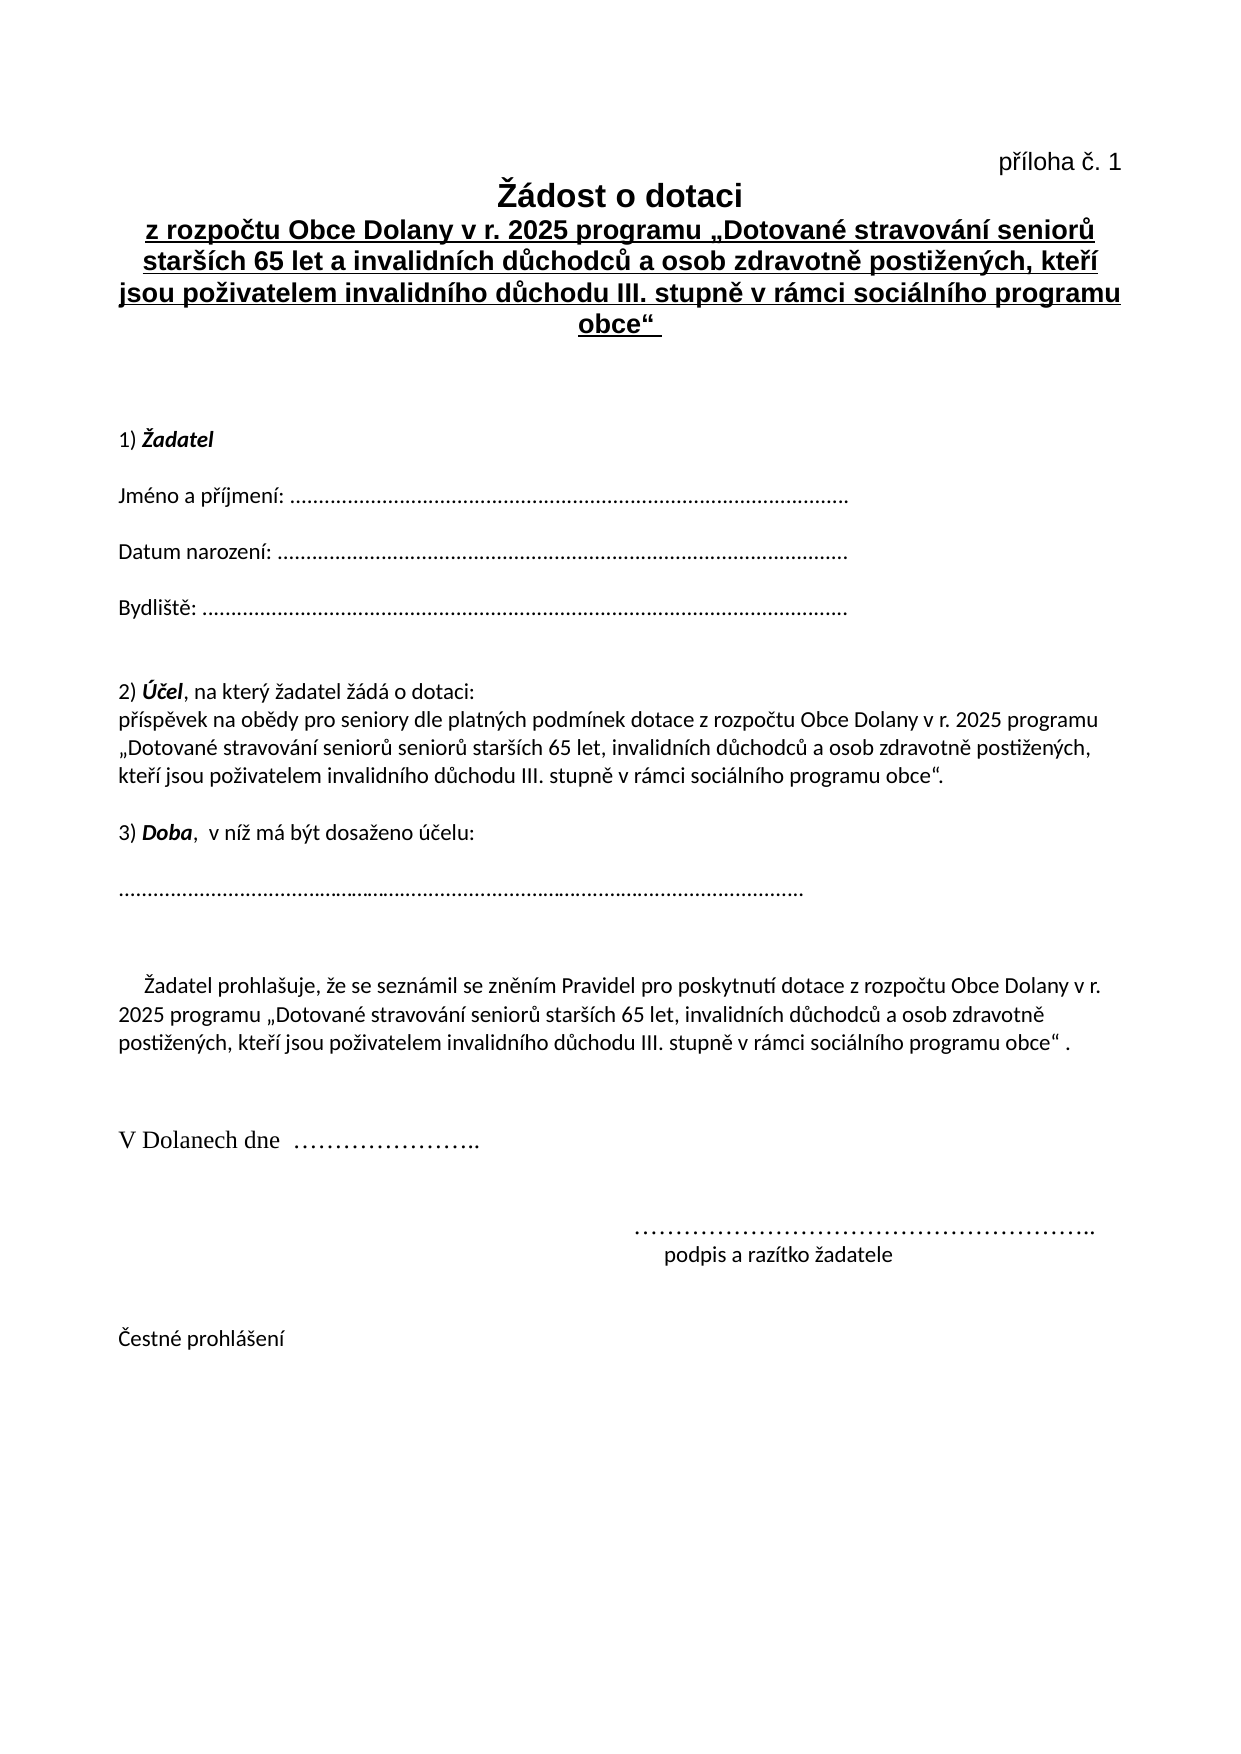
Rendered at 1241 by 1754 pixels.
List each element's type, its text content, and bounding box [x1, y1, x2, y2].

text Čestné prohlášení [118, 1324, 1122, 1352]
text ……………………………………………….. [118, 1211, 1122, 1240]
text Bydliště: ................................................................................................................ [118, 593, 1122, 621]
text Jméno a příjmení: ................................................................................................. [118, 481, 1122, 509]
text podpis a razítko žadatele [118, 1240, 1122, 1268]
text ...................................…………….........................……........…............................. [118, 874, 1122, 902]
title z rozpočtu Obce Dolany v r. 2025 programu „Dotované stravování seniorů starších 65 let a invalidních důchodců a osob zdravotně postižených, kteří jsou poživatelem invalidního důchodu III. stupně v rámci sociálního programu obce“ [118, 214, 1122, 339]
text 3) Doba, v níž má být dosaženo účelu: [118, 818, 1122, 846]
text 2) Účel, na který žadatel žádá o dotaci: [118, 677, 1122, 706]
text Datum narození: ................................................................................................... [118, 537, 1122, 565]
text 1) Žadatel [118, 425, 1122, 453]
subtitle příloha č. 1 [118, 147, 1122, 176]
text příspěvek na obědy pro seniory dle platných podmínek dotace z rozpočtu Obce Dolany v r. 2025 programu „Dotované stravování seniorů seniorů starších 65 let, invalidních důchodců a osob zdravotně postižených, kteří jsou poživatelem invalidního důchodu III. stupně v rámci sociálního programu obce“. [118, 706, 1122, 789]
text Žadatel prohlašuje, že se seznámil se zněním Pravidel pro poskytnutí dotace z rozpočtu Obce Dolany v r. 2025 programu „Dotované stravování seniorů starších 65 let, invalidních důchodců a osob zdravotně postižených, kteří jsou poživatelem invalidního důchodu III. stupně v rámci sociálního programu obce“ . [118, 972, 1122, 1056]
subtitle Žádost o dotaci [118, 176, 1122, 214]
text V Dolanech dne ………………….. [118, 1125, 1122, 1154]
